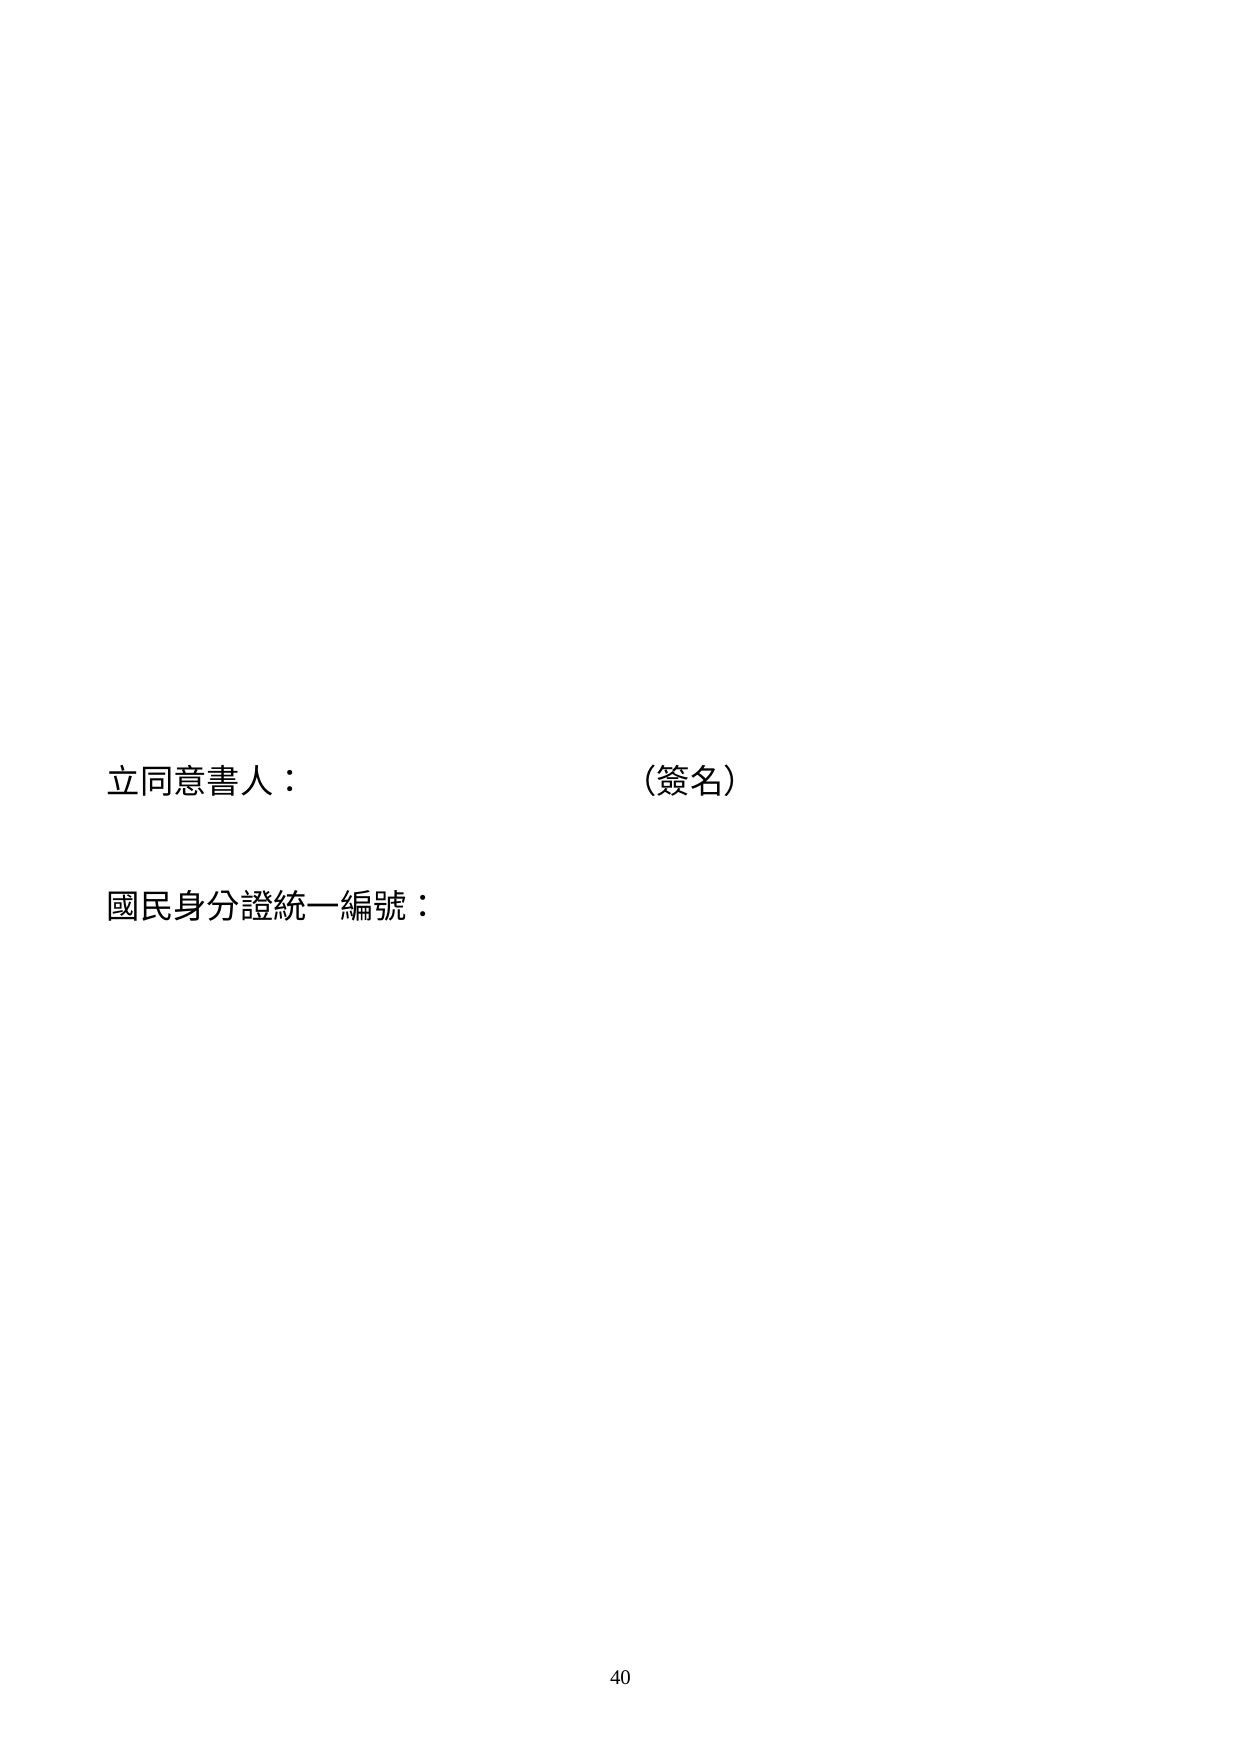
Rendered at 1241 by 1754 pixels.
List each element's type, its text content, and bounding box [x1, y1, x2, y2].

text 國民身分證統一編號： [106, 862, 1134, 925]
text 立同意書人： （簽名） [106, 737, 1134, 800]
